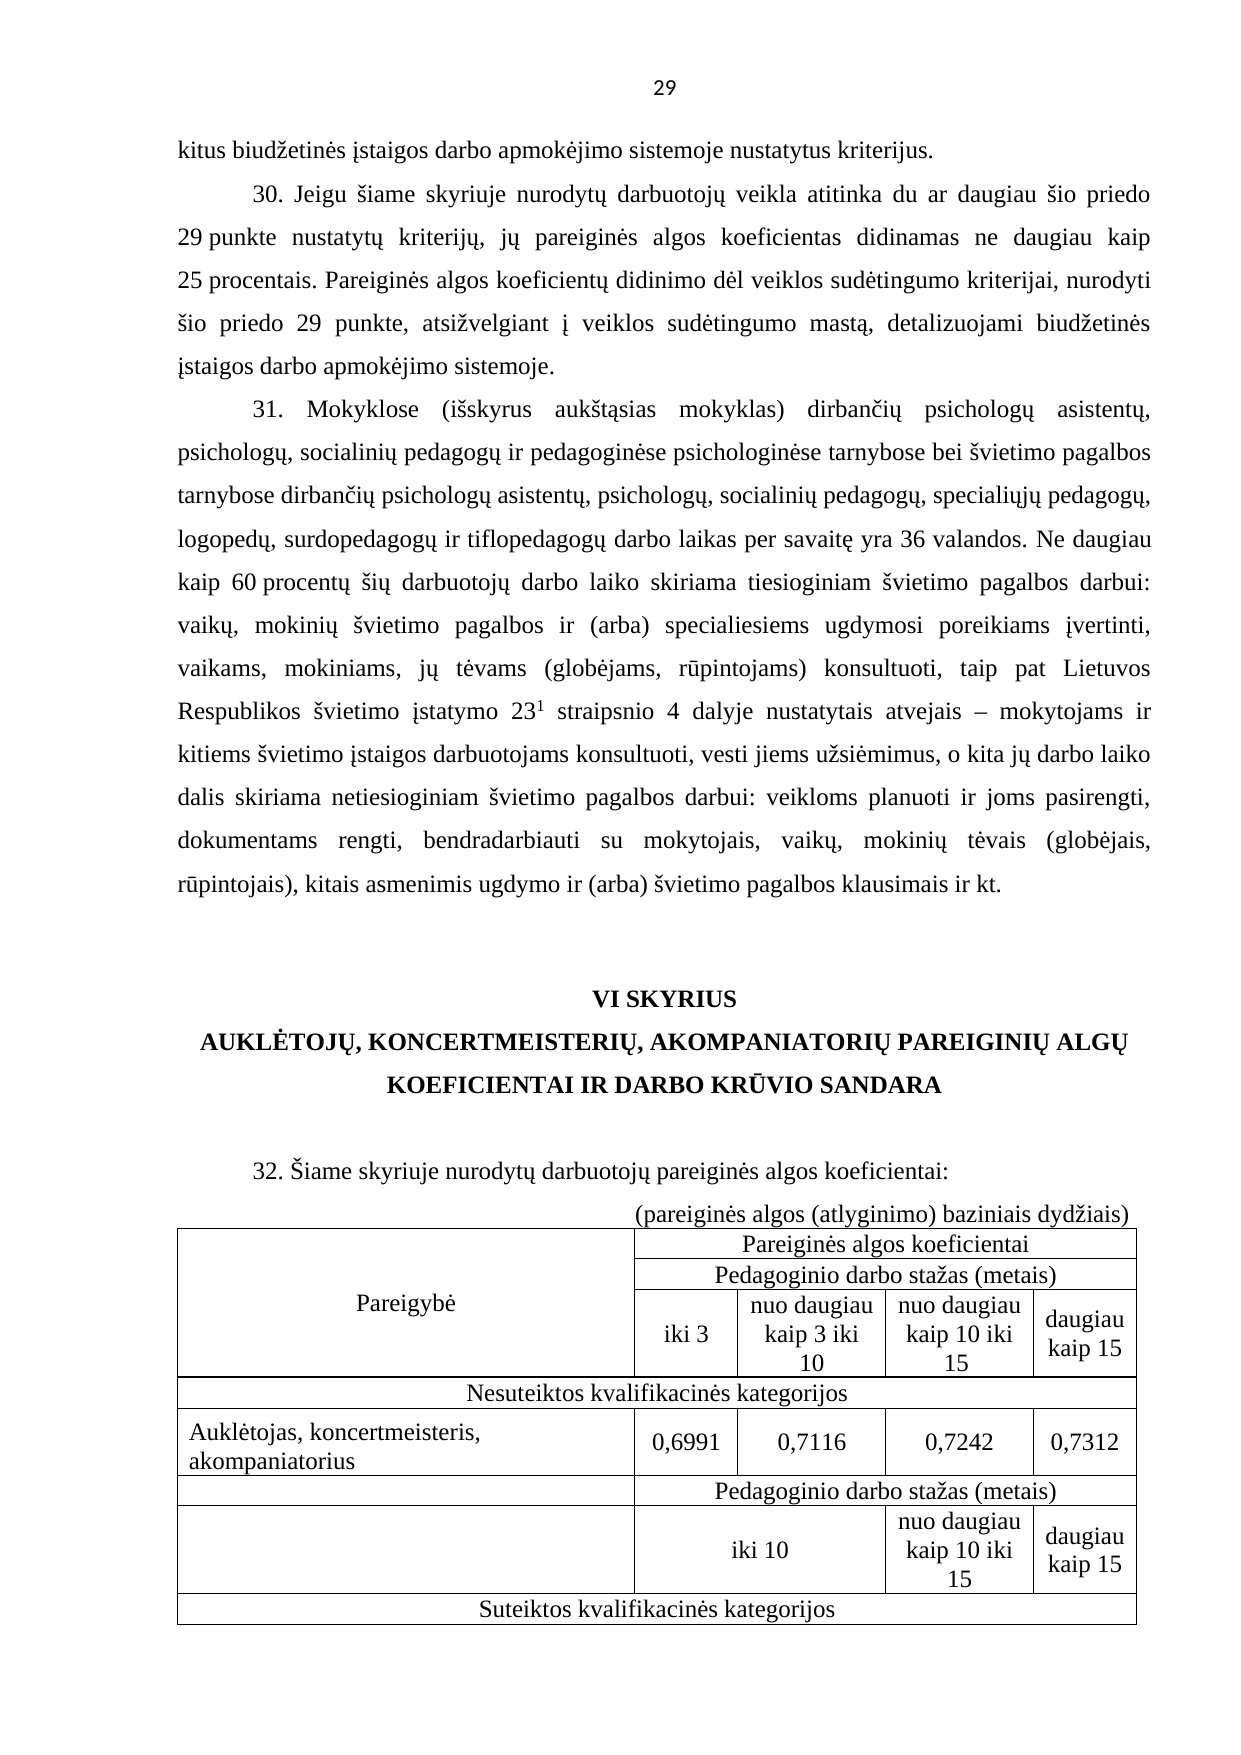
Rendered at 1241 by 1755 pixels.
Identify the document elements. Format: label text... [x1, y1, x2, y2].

table_cell 0,6991 [635, 1409, 737, 1475]
table_cell daugiau kaip 15 [1034, 1290, 1136, 1376]
table_cell 0,7312 [1034, 1409, 1136, 1475]
table_cell [178, 1506, 634, 1593]
table_cell nuo daugiau kaip 3 iki 10 [738, 1290, 885, 1376]
table_header Pareiginės algos koeficientai [635, 1229, 1136, 1258]
table_cell Auklėtojas, koncertmeisteris, akompaniatorius [178, 1409, 634, 1475]
text 32. Šiame skyriuje nurodytų darbuotojų pareiginės algos koeficientai: [177, 1156, 1152, 1185]
table_cell 0,7242 [886, 1409, 1033, 1475]
table_cell 0,7116 [738, 1409, 885, 1475]
table_cell Pedagoginio darbo stažas (metais) [635, 1476, 1136, 1505]
text 30. Jeigu šiame skyriuje nurodytų darbuotojų veikla atitinka du ar daugiau šio priedo 29 punkte nustatytų kriterijų, jų pareiginės algos koeficientas didinamas ne daugiau kaip 25 procentais. Pareiginės algos koeficientų didinimo dėl veiklos sudėtingumo kriterijai, nurodyti šio priedo 29 punkte, atsižvelgiant į veiklos sudėtingumo mastą, detalizuojami biudžetinės įstaigos darbo apmokėjimo sistemoje. [177, 179, 1152, 380]
table_cell [178, 1476, 634, 1505]
table_header Pareigybė [178, 1229, 634, 1376]
text AUKLĖTOJŲ, KONCERTMEISTERIŲ, AKOMPANIATORIŲ PAREIGINIŲ ALGŲ KOEFICIENTAI IR DARBO KRŪVIO SANDARA [177, 1027, 1152, 1099]
text VI SKYRIUS [177, 984, 1152, 1012]
table_cell daugiau kaip 15 [1034, 1506, 1136, 1593]
table_cell iki 3 [635, 1290, 737, 1376]
text kitus biudžetinės įstaigos darbo apmokėjimo sistemoje nustatytus kriterijus. [177, 136, 1152, 164]
table_cell Suteiktos kvalifikacinės kategorijos [178, 1594, 1136, 1624]
table_cell nuo daugiau kaip 10 iki 15 [886, 1506, 1033, 1593]
text 31. Mokyklose (išskyrus aukštąsias mokyklas) dirbančių psichologų asistentų, psichologų, socialinių pedagogų ir pedagoginėse psichologinėse tarnybose bei švietimo pagalbos tarnybose dirbančių psichologų asistentų, psichologų, socialinių pedagogų, specialiųjų pedagogų, logopedų, surdopedagogų ir tiflopedagogų darbo laikas per savaitę yra 36 valandos. Ne daugiau kaip 60 procentų šių darbuotojų darbo laiko skiriama tiesioginiam švietimo pagalbos darbui: vaikų, mokinių švietimo pagalbos ir (arba) specialiesiems ugdymosi poreikiams įvertinti, vaikams, mokiniams, jų tėvams (globėjams, rūpintojams) konsultuoti, taip pat Lietuvos Respublikos švietimo įstatymo 231 straipsnio 4 dalyje nustatytais atvejais – mokytojams ir kitiems švietimo įstaigos darbuotojams konsultuoti, vesti jiems užsiėmimus, o kita jų darbo laiko dalis skiriama netiesioginiam švietimo pagalbos darbui: veikloms planuoti ir joms pasirengti, dokumentams rengti, bendradarbiauti su mokytojais, vaikų, mokinių tėvais (globėjais, rūpintojais), kitais asmenimis ugdymo ir (arba) švietimo pagalbos klausimais ir kt. [177, 394, 1152, 897]
table_cell nuo daugiau kaip 10 iki 15 [886, 1290, 1033, 1376]
table_cell iki 10 [635, 1506, 885, 1593]
text (pareiginės algos (atlyginimo) baziniais dydžiais) [177, 1199, 1152, 1228]
table_cell Nesuteiktos kvalifikacinės kategorijos [178, 1378, 1136, 1408]
table_cell Pedagoginio darbo stažas (metais) [635, 1259, 1136, 1289]
